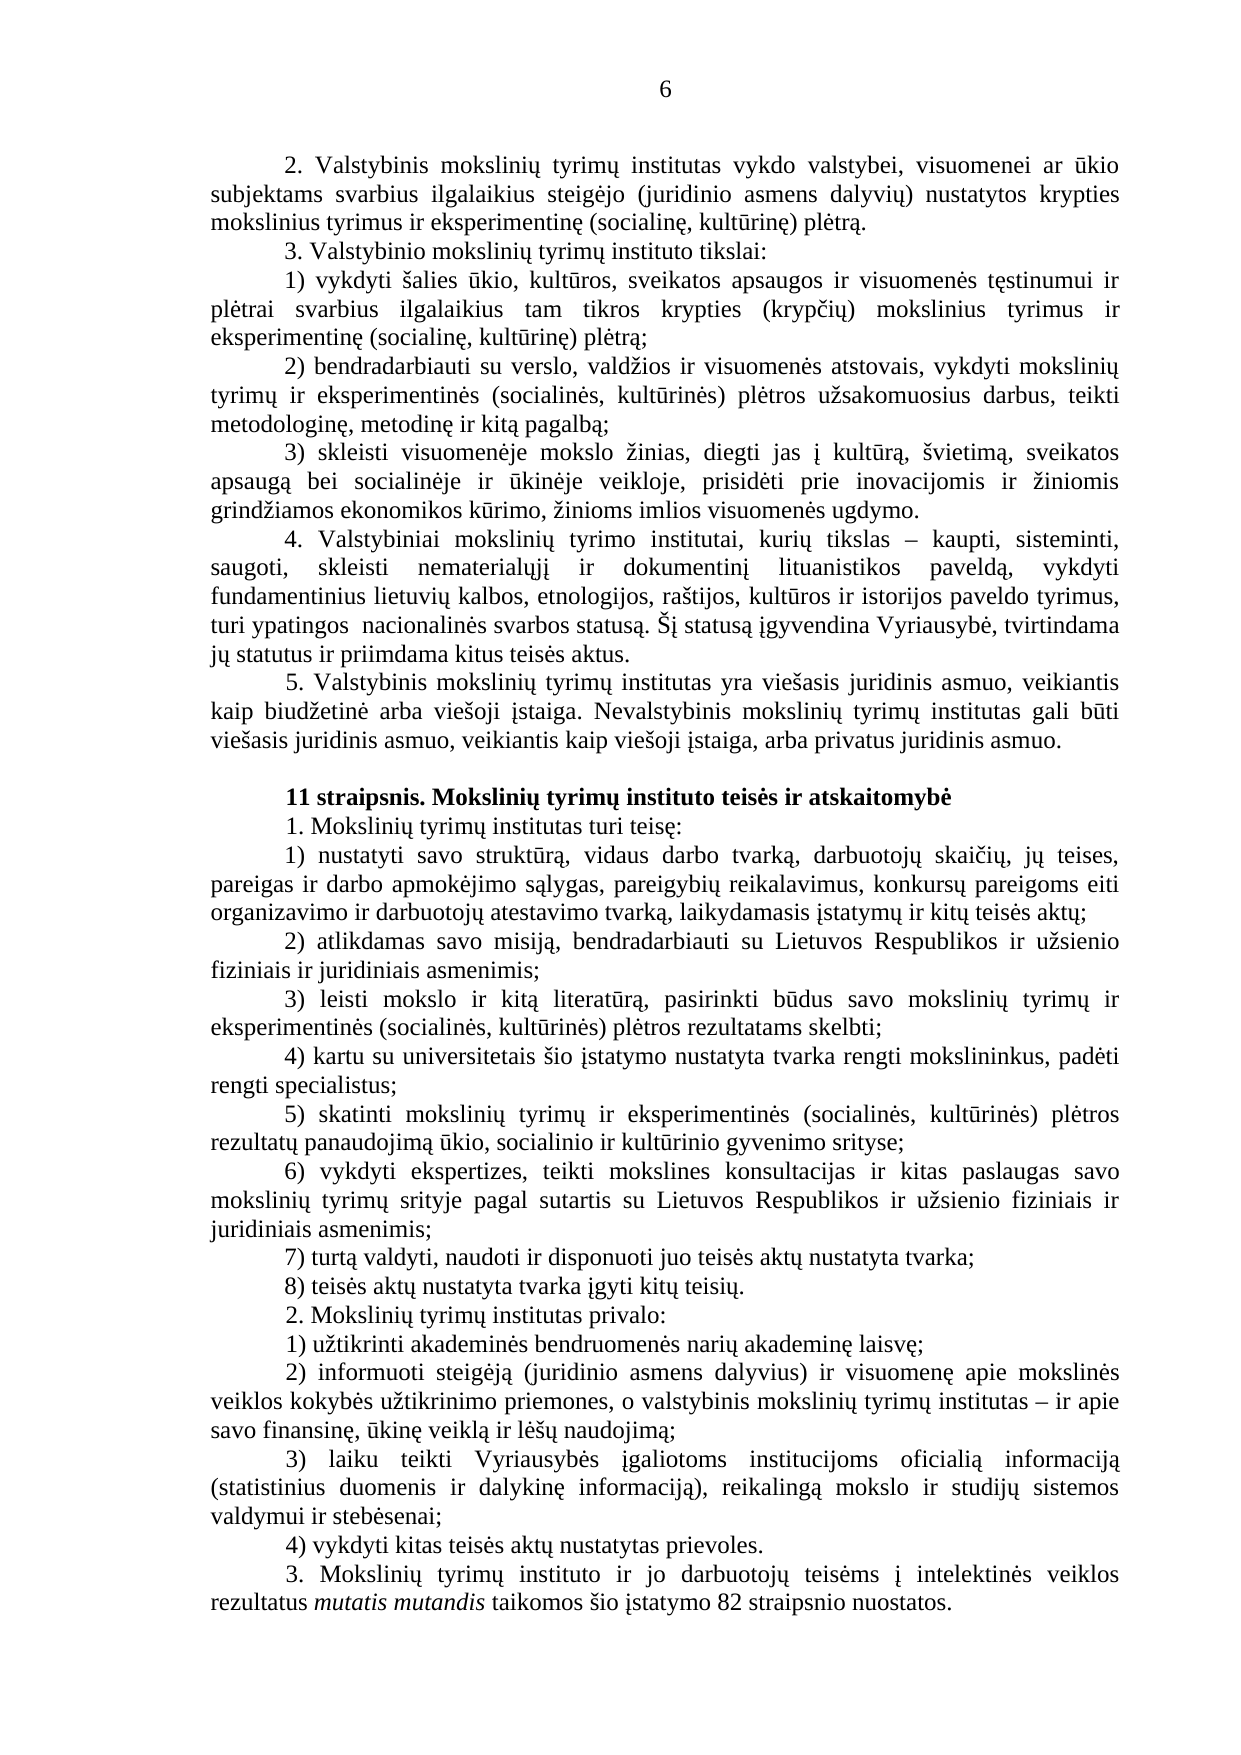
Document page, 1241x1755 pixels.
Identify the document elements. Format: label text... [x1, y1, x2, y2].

text 8) teisės aktų nustatyta tvarka įgyti kitų teisių. [210, 1271, 1120, 1300]
text 4. Valstybiniai mokslinių tyrimo institutai, kurių tikslas – kaupti, sisteminti, saugoti, skleisti nematerialųjį ir dokumentinį lituanistikos paveldą, vykdyti fundamentinius lietuvių kalbos, etnologijos, raštijos, kultūros ir istorijos paveldo tyrimus, turi ypatingos nacionalinės svarbos statusą. Šį statusą įgyvendina Vyriausybė, tvirtindama jų statutus ir priimdama kitus teisės aktus. [210, 524, 1120, 667]
text 11 straipsnis. Mokslinių tyrimų instituto teisės ir atskaitomybė [210, 782, 1120, 811]
text 2. Valstybinis mokslinių tyrimų institutas vykdo valstybei, visuomenei ar ūkio subjektams svarbius ilgalaikius steigėjo (juridinio asmens dalyvių) nustatytos krypties mokslinius tyrimus ir eksperimentinę (socialinę, kultūrinę) plėtrą. [210, 150, 1120, 236]
text 2. Mokslinių tyrimų institutas privalo: [210, 1300, 1120, 1329]
text 3) leisti mokslo ir kitą literatūrą, pasirinkti būdus savo mokslinių tyrimų ir eksperimentinės (socialinės, kultūrinės) plėtros rezultatams skelbti; [210, 984, 1120, 1041]
text 1) užtikrinti akademinės bendruomenės narių akademinę laisvę; [210, 1329, 1120, 1357]
text 7) turtą valdyti, naudoti ir disponuoti juo teisės aktų nustatyta tvarka; [210, 1242, 1120, 1271]
text 1) vykdyti šalies ūkio, kultūros, sveikatos apsaugos ir visuomenės tęstinumui ir plėtrai svarbius ilgalaikius tam tikros krypties (krypčių) mokslinius tyrimus ir eksperimentinę (socialinę, kultūrinę) plėtrą; [210, 265, 1120, 351]
text 1. Mokslinių tyrimų institutas turi teisę: [210, 811, 1120, 840]
text 3. Valstybinio mokslinių tyrimų instituto tikslai: [210, 236, 1120, 265]
text 4) kartu su universitetais šio įstatymo nustatyta tvarka rengti mokslininkus, padėti rengti specialistus; [210, 1041, 1120, 1099]
text 3) laiku teikti Vyriausybės įgaliotoms institucijoms oficialią informaciją (statistinius duomenis ir dalykinę informaciją), reikalingą mokslo ir studijų sistemos valdymui ir stebėsenai; [210, 1444, 1120, 1530]
text 5) skatinti mokslinių tyrimų ir eksperimentinės (socialinės, kultūrinės) plėtros rezultatų panaudojimą ūkio, socialinio ir kultūrinio gyvenimo srityse; [210, 1099, 1120, 1156]
text 2) atlikdamas savo misiją, bendradarbiauti su Lietuvos Respublikos ir užsienio fiziniais ir juridiniais asmenimis; [210, 926, 1120, 984]
text 4) vykdyti kitas teisės aktų nustatytas prievoles. [210, 1530, 1120, 1559]
text 3. Mokslinių tyrimų instituto ir jo darbuotojų teisėms į intelektinės veiklos rezultatus mutatis mutandis taikomos šio įstatymo 82 straipsnio nuostatos. [210, 1559, 1120, 1616]
text 3) skleisti visuomenėje mokslo žinias, diegti jas į kultūrą, švietimą, sveikatos apsaugą bei socialinėje ir ūkinėje veikloje, prisidėti prie inovacijomis ir žiniomis grindžiamos ekonomikos kūrimo, žinioms imlios visuomenės ugdymo. [210, 437, 1120, 524]
text 5. Valstybinis mokslinių tyrimų institutas yra viešasis juridinis asmuo, veikiantis kaip biudžetinė arba viešoji įstaiga. Nevalstybinis mokslinių tyrimų institutas gali būti viešasis juridinis asmuo, veikiantis kaip viešoji įstaiga, arba privatus juridinis asmuo. [210, 667, 1120, 754]
text 2) bendradarbiauti su verslo, valdžios ir visuomenės atstovais, vykdyti mokslinių tyrimų ir eksperimentinės (socialinės, kultūrinės) plėtros užsakomuosius darbus, teikti metodologinę, metodinę ir kitą pagalbą; [210, 351, 1120, 437]
text 1) nustatyti savo struktūrą, vidaus darbo tvarką, darbuotojų skaičių, jų teises, pareigas ir darbo apmokėjimo sąlygas, pareigybių reikalavimus, konkursų pareigoms eiti organizavimo ir darbuotojų atestavimo tvarką, laikydamasis įstatymų ir kitų teisės aktų; [210, 840, 1120, 926]
text 2) informuoti steigėją (juridinio asmens dalyvius) ir visuomenę apie mokslinės veiklos kokybės užtikrinimo priemones, o valstybinis mokslinių tyrimų institutas – ir apie savo finansinę, ūkinę veiklą ir lėšų naudojimą; [210, 1357, 1120, 1444]
text 6) vykdyti ekspertizes, teikti mokslines konsultacijas ir kitas paslaugas savo mokslinių tyrimų srityje pagal sutartis su Lietuvos Respublikos ir užsienio fiziniais ir juridiniais asmenimis; [210, 1156, 1120, 1242]
